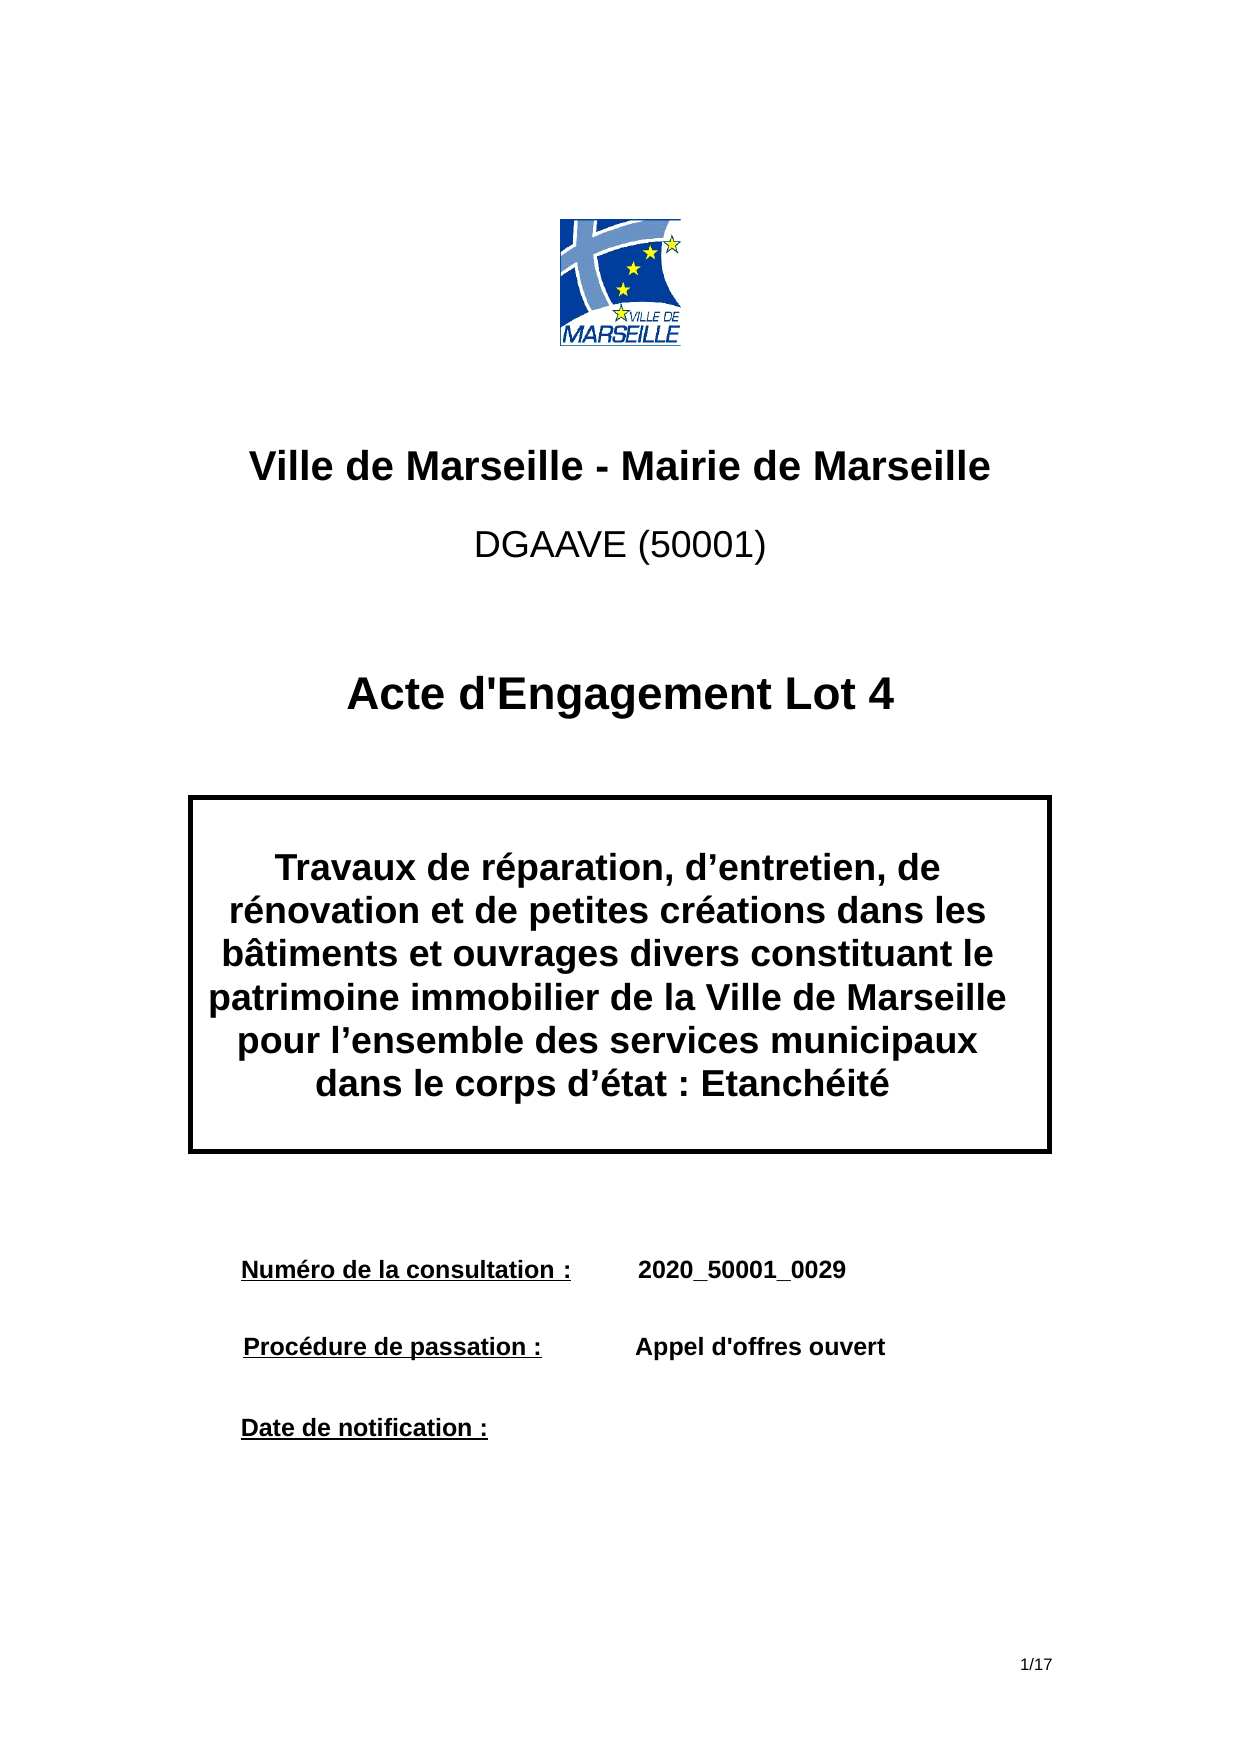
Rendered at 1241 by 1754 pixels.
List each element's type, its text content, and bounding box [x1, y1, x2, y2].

text Procédure de passation : Appel d'offres ouvert [243, 1332, 1052, 1361]
text Acte d'Engagement Lot 4 [188, 667, 1052, 719]
text Numéro de la consultation : 2020_50001_0029 [241, 1255, 1052, 1284]
text DGAAVE (50001) [188, 523, 1052, 566]
text Travaux de réparation, d’entretien, de rénovation et de petites créations dans les bâtiments et ouvrages divers constituant le patrimoine immobilier de la Ville de Marseille pour l’ensemble des services municipaux dans le corps d’état : Etanchéité [193, 838, 1047, 1104]
text Ville de Marseille - Mairie de Marseille [188, 441, 1052, 489]
text Date de notification : [241, 1413, 1052, 1442]
